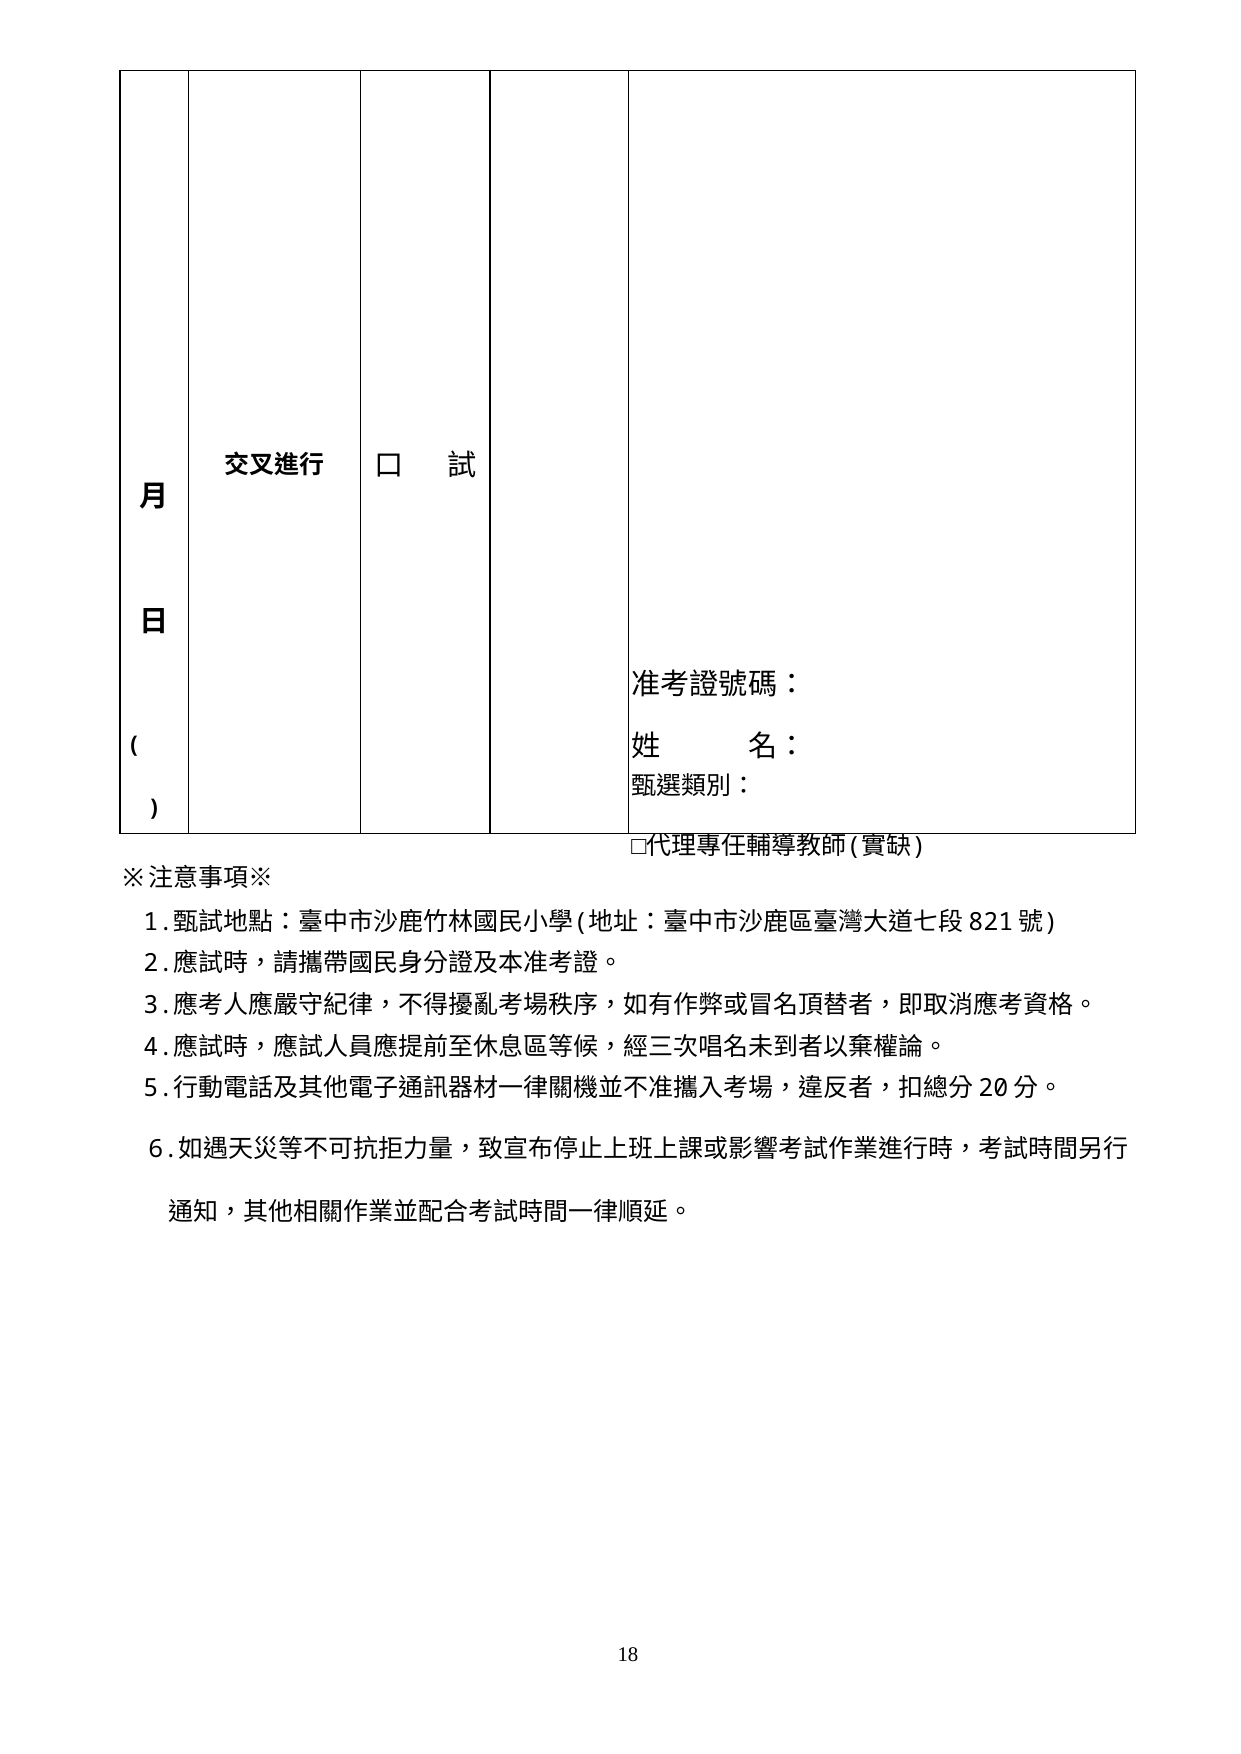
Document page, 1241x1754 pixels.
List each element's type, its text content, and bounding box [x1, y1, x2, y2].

text ※注意事項※ [118, 834, 1137, 897]
table_cell 月 日 ( ) [121, 71, 188, 833]
text 1.甄試地點：臺中市沙鹿竹林國民小學(地址：臺中市沙鹿區臺灣大道七段821號) [143, 897, 1137, 938]
table_cell [491, 71, 628, 833]
text 4.應試時，應試人員應提前至休息區等候，經三次唱名未到者以棄權論。 [143, 1022, 1137, 1063]
table_cell 交叉進行 [189, 71, 360, 833]
text 5.行動電話及其他電子通訊器材一律關機並不准攜入考場，違反者，扣總分20分。 [143, 1063, 1137, 1105]
table_header 111學年度臺中市沙鹿區竹林國民小學第2次代理(代課)教師甄選 准 考 證 准考證號碼： 姓 名： 甄選類別： □代理專任輔導教師(實缺) □級任代理教師(實缺) □資源班特教代課教師 次別：□第1次招考 □第2次招考 □第3次招考 □第4次招考 □第5次招考 [629, 71, 1135, 833]
text 3.應考人應嚴守紀律，不得擾亂考場秩序，如有作弊或冒名頂替者，即取消應考資格。 [143, 980, 1137, 1022]
table_cell 口 試 [361, 71, 489, 833]
text 6.如遇天災等不可抗拒力量，致宣布停止上班上課或影響考試作業進行時，考試時間另行通知，其他相關作業並配合考試時間一律順延。 [118, 1105, 1137, 1230]
text 2.應試時，請攜帶國民身分證及本准考證。 [143, 938, 1137, 980]
